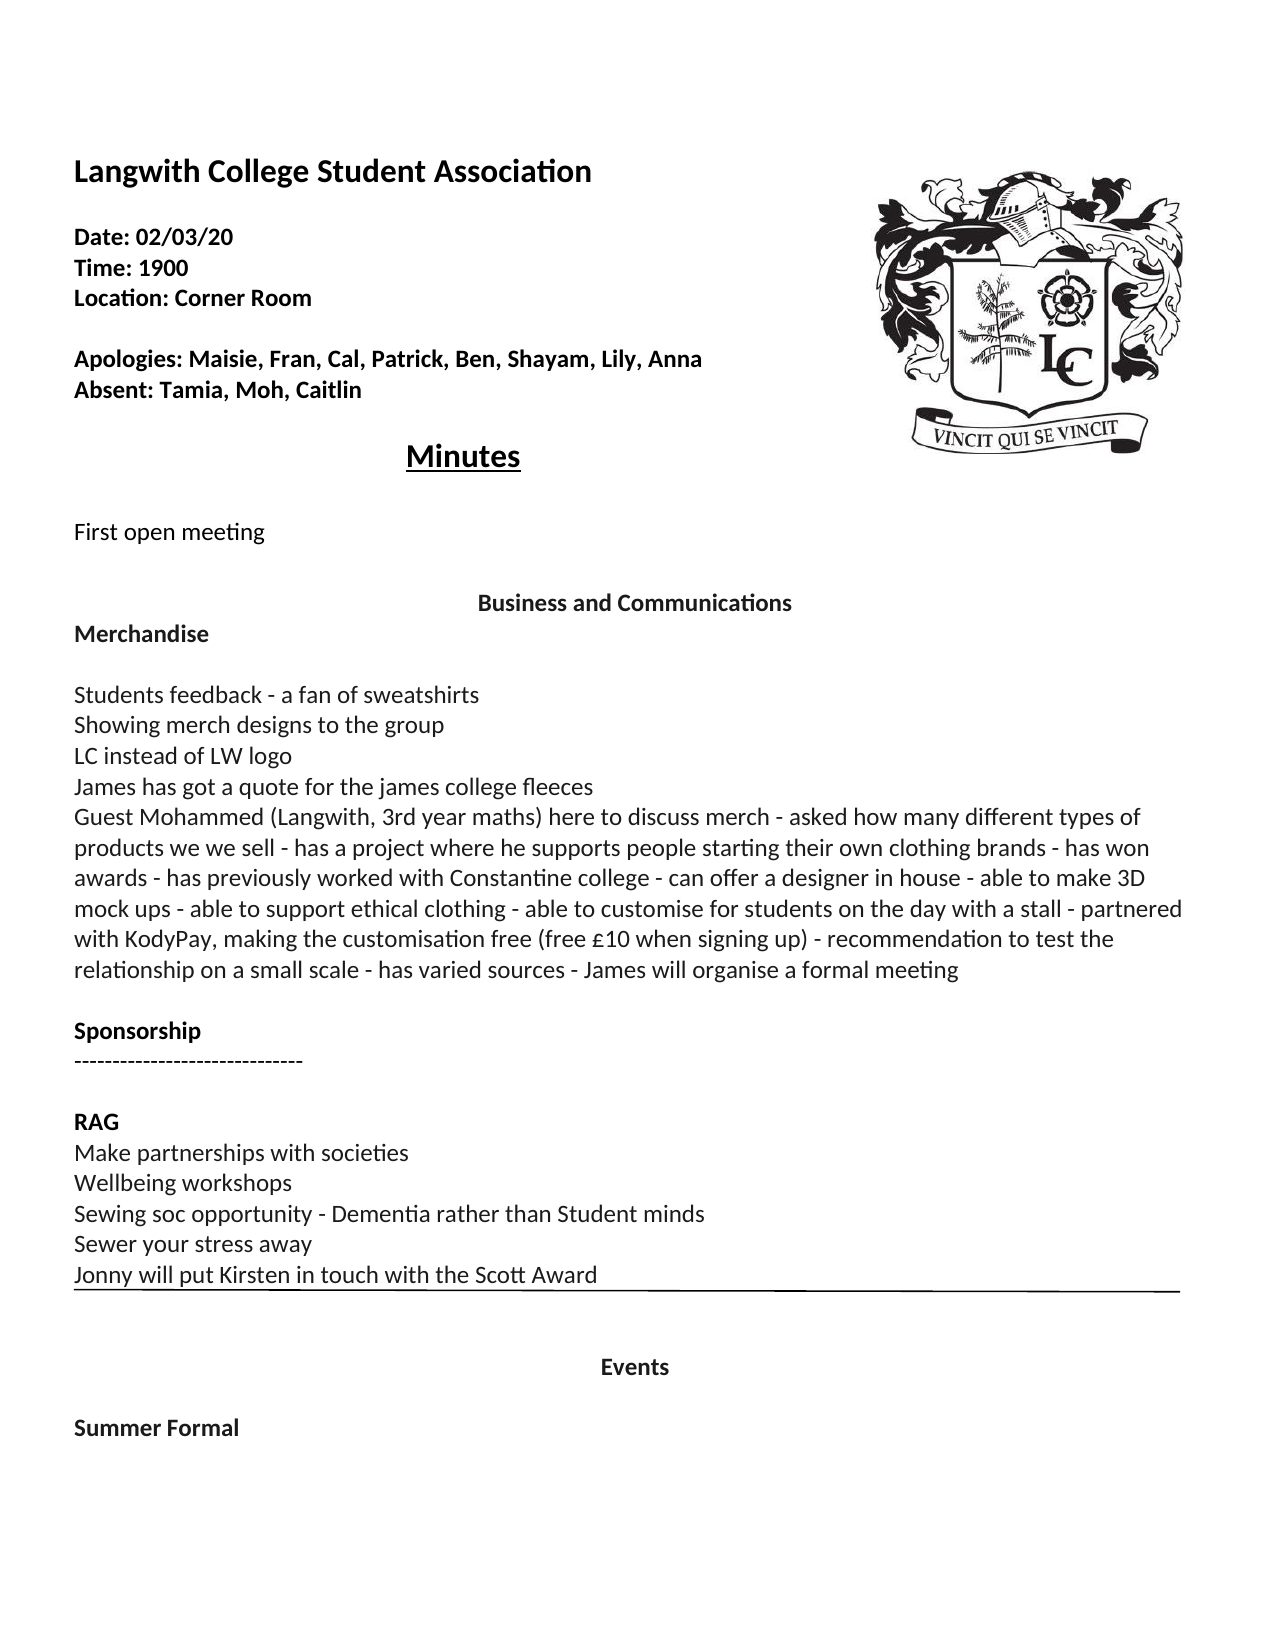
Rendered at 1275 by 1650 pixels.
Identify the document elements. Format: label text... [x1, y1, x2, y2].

text Wellbeing workshops [74, 1167, 1196, 1198]
text Absent: Tamia, Moh, Caitlin [74, 374, 871, 404]
text Events [74, 1351, 1196, 1381]
text Sewing soc opportunity - Dementia rather than Student minds [74, 1198, 1196, 1228]
text Langwith College Student Association [74, 150, 1196, 191]
text Guest Mohammed (Langwith, 3rd year maths) here to discuss merch - asked how many different types of products we we sell - has a project where he supports people starting their own clothing brands - has won awards - has previously worked with Constantine college - can offer a designer in house - able to make 3D mock ups - able to support ethical clothing - able to customise for students on the day with a stall - partnered with KodyPay, making the customisation free (free £10 when signing up) - recommendation to test the relationship on a small scale - has varied sources - James will organise a formal meeting [74, 801, 1196, 984]
text Merchandise [74, 618, 1196, 649]
text Time: 1900 [74, 252, 871, 282]
text Summer Formal [74, 1412, 1196, 1442]
text Jonny will put Kirsten in touch with the Scott Award [74, 1259, 1196, 1289]
text [1186, 252, 1196, 282]
text Business and Communications [74, 588, 1196, 618]
text Date: 02/03/20 [74, 221, 871, 252]
text Apologies: Maisie, Fran, Cal, Patrick, Ben, Shayam, Lily, Anna [74, 343, 871, 374]
text ------------------------------ [74, 1045, 1196, 1076]
text Sewer your stress away [74, 1228, 1196, 1259]
text Students feedback - a fan of sweatshirts [74, 679, 1196, 710]
text James has got a quote for the james college fleeces [74, 771, 1196, 801]
text RAG [74, 1106, 1196, 1137]
text Sponsorship [74, 1015, 1196, 1045]
picture [871, 169, 1186, 454]
text Showing merch designs to the group [74, 710, 1196, 740]
text [1186, 221, 1196, 252]
text Make partnerships with societies [74, 1137, 1196, 1167]
text Minutes [74, 435, 1196, 476]
text LC instead of LW logo [74, 740, 1196, 771]
text Location: Corner Room [74, 282, 871, 313]
text First open meeting [74, 516, 1196, 547]
